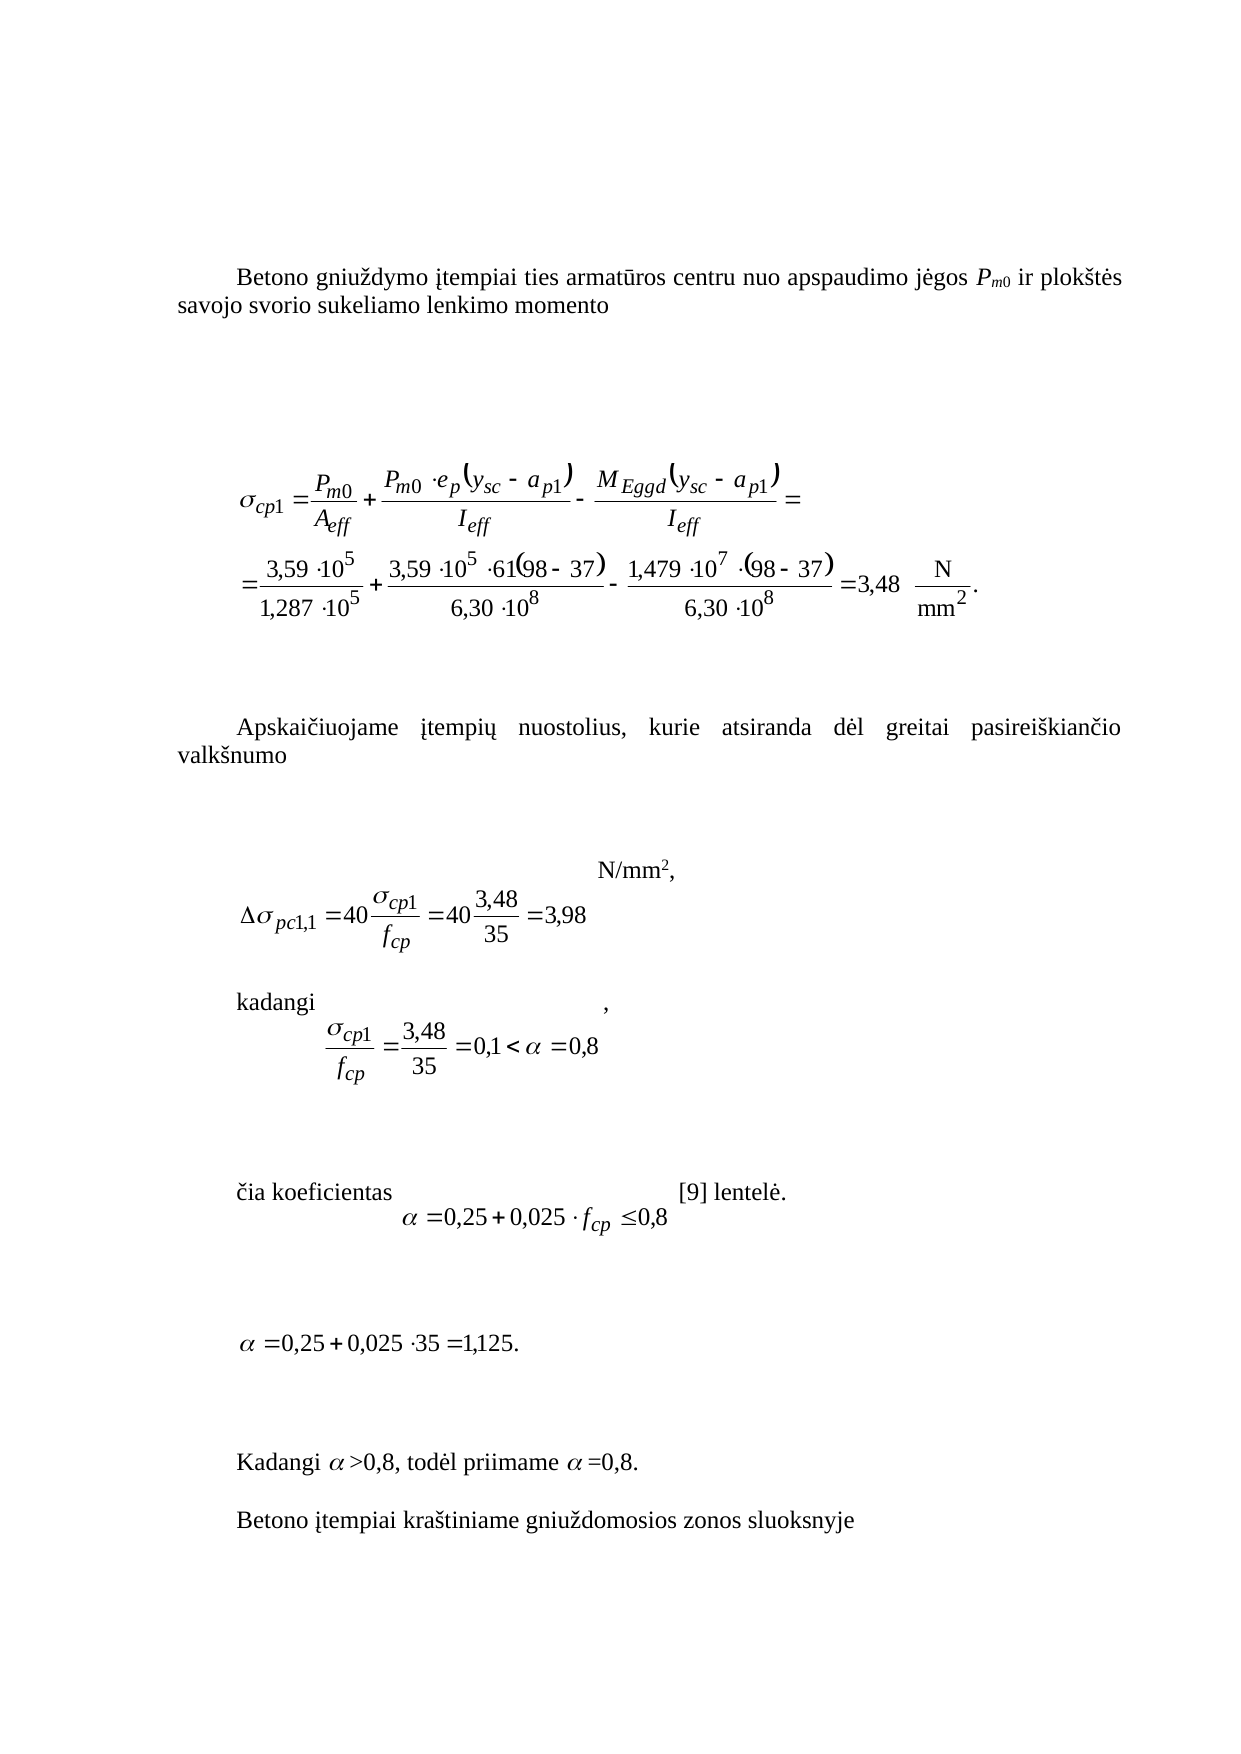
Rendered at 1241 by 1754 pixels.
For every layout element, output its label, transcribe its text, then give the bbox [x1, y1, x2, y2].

text kadangi , [177, 987, 1122, 1090]
text Kadangi  >0,8, todėl priimame  =0,8. [177, 1447, 1122, 1476]
text N/mm2, [177, 856, 1122, 959]
text Betono įtempiai kraštiniame gniuždomosios zonos sluoksnyje [177, 1505, 1122, 1534]
text čia koeficientas [9] lentelė. [177, 1177, 1122, 1242]
text Apskaičiuojame įtempių nuostolius, kurie atsiranda dėl greitai pasireiškiančio valkšnumo [177, 712, 1122, 769]
text Betono gniuždymo įtempiai ties armatūros centru nuo apspaudimo jėgos Pm0 ir plokštės savojo svorio sukeliamo lenkimo momento [177, 262, 1122, 319]
